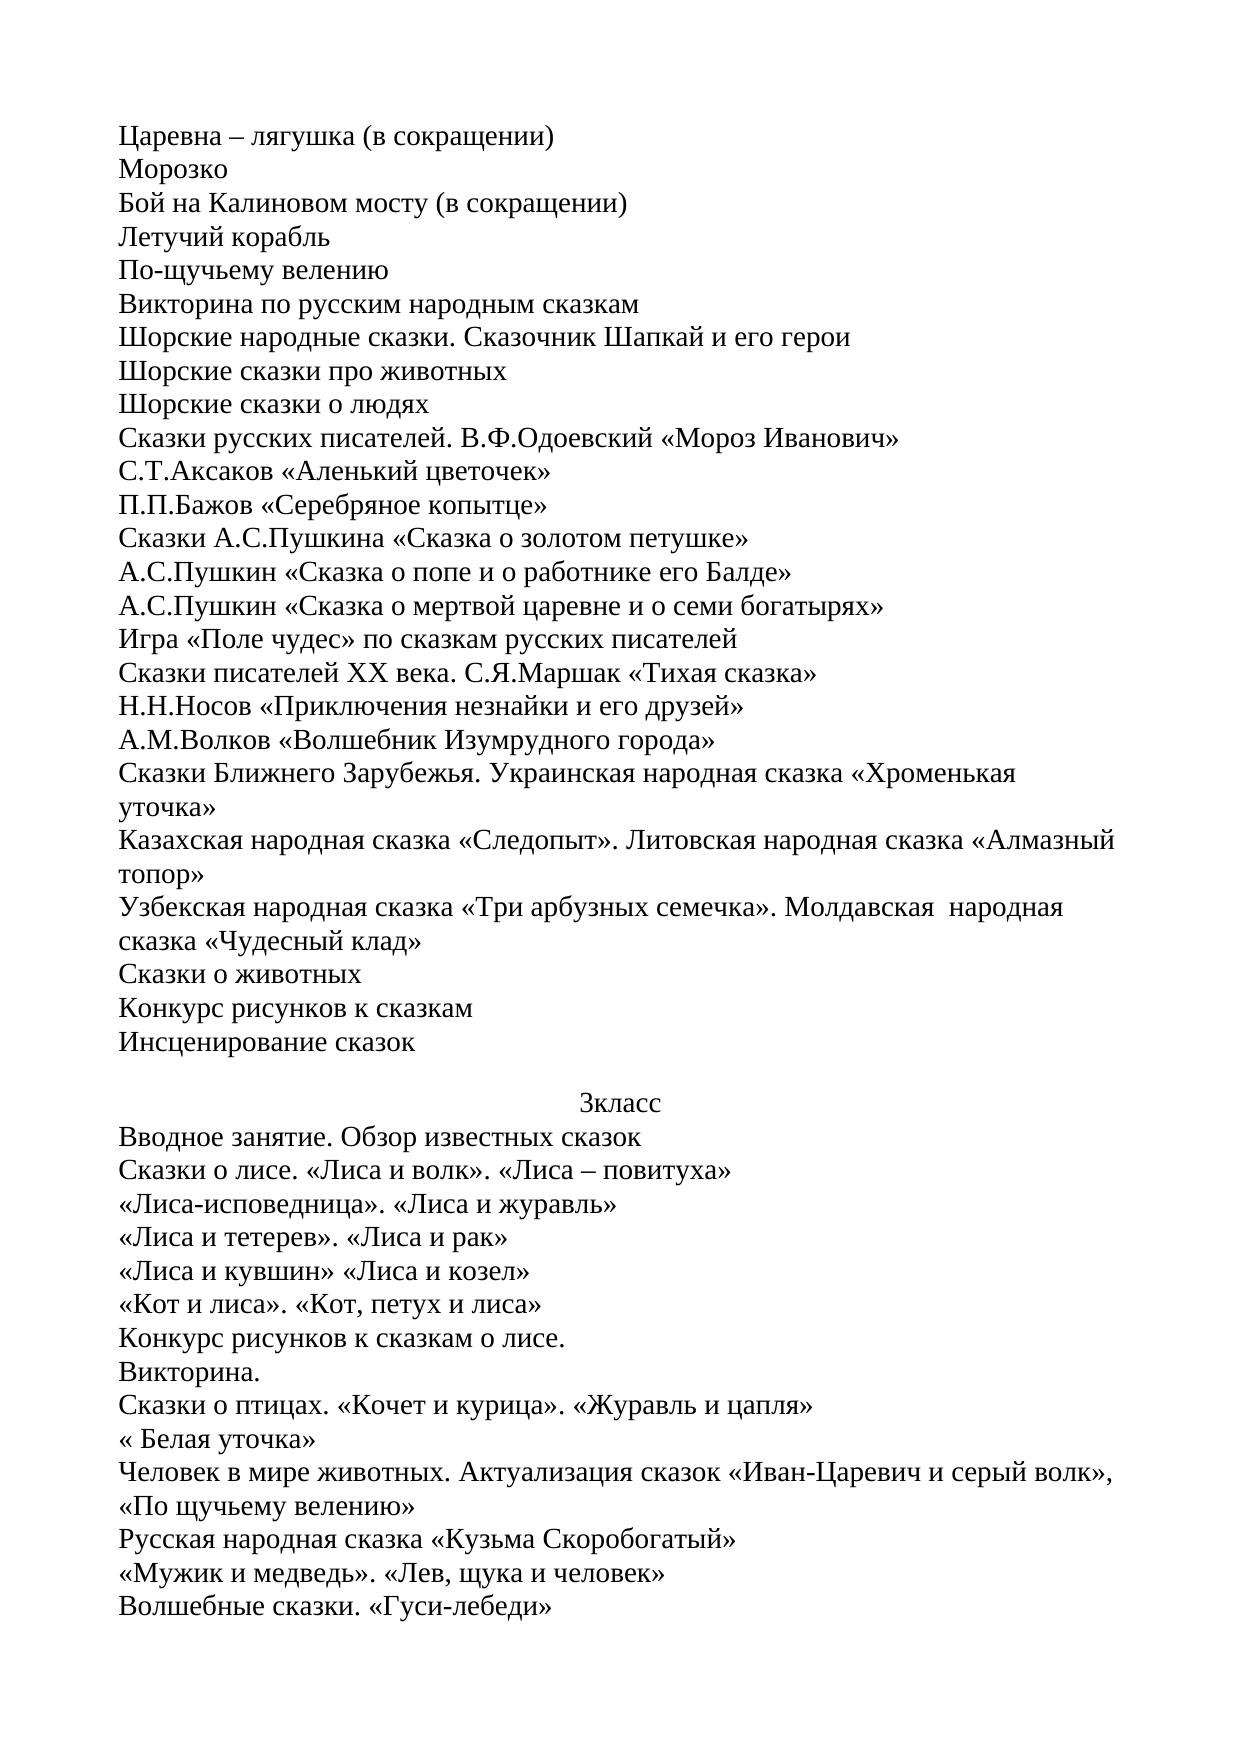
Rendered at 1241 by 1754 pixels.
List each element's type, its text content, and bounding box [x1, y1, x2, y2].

text Викторина. [118, 1354, 1122, 1387]
text Русская народная сказка «Кузьма Скоробогатый» [118, 1521, 1122, 1555]
text А.М.Волков «Волшебник Изумрудного города» [118, 722, 1122, 755]
text Инсценирование сказок [118, 1024, 1122, 1057]
text Волшебные сказки. «Гуси-лебеди» [118, 1588, 1122, 1622]
text Шорские сказки про животных [118, 353, 1122, 386]
text П.П.Бажов «Серебряное копытце» [118, 487, 1122, 521]
text «Лиса и тетерев». «Лиса и рак» [118, 1219, 1122, 1253]
text Узбекская народная сказка «Три арбузных семечка». Молдавская народная сказка «Чудесный клад» [118, 889, 1122, 957]
text Конкурс рисунков к сказкам [118, 990, 1122, 1024]
text Сказки о лисе. «Лиса и волк». «Лиса – повитуха» [118, 1152, 1122, 1186]
text Морозко [118, 152, 1122, 185]
text « Белая уточка» [118, 1421, 1122, 1454]
text 3класс [118, 1085, 1122, 1119]
text Царевна – лягушка (в сокращении) [118, 118, 1122, 152]
text А.С.Пушкин «Сказка о попе и о работнике его Балде» [118, 554, 1122, 588]
text Шорские народные сказки. Сказочник Шапкай и его герои [118, 319, 1122, 353]
text С.Т.Аксаков «Аленький цветочек» [118, 453, 1122, 487]
text Казахская народная сказка «Следопыт». Литовская народная сказка «Алмазный топор» [118, 822, 1122, 889]
text Шорские сказки о людях [118, 386, 1122, 420]
text Сказки А.С.Пушкина «Сказка о золотом петушке» [118, 521, 1122, 554]
text «Мужик и медведь». «Лев, щука и человек» [118, 1555, 1122, 1588]
text «Кот и лиса». «Кот, петух и лиса» [118, 1287, 1122, 1320]
text Игра «Поле чудес» по сказкам русских писателей [118, 621, 1122, 655]
text Конкурс рисунков к сказкам о лисе. [118, 1320, 1122, 1354]
text Сказки о птицах. «Кочет и курица». «Журавль и цапля» [118, 1387, 1122, 1421]
text Вводное занятие. Обзор известных сказок [118, 1119, 1122, 1152]
text Бой на Калиновом мосту (в сокращении) [118, 185, 1122, 219]
text Сказки русских писателей. В.Ф.Одоевский «Мороз Иванович» [118, 420, 1122, 453]
text Сказки Ближнего Зарубежья. Украинская народная сказка «Хроменькая уточка» [118, 755, 1122, 822]
text Летучий корабль [118, 219, 1122, 252]
text А.С.Пушкин «Сказка о мертвой царевне и о семи богатырях» [118, 588, 1122, 621]
text По-щучьему велению [118, 252, 1122, 286]
text Н.Н.Носов «Приключения незнайки и его друзей» [118, 688, 1122, 722]
text Человек в мире животных. Актуализация сказок «Иван-Царевич и серый волк», «По щучьему велению» [118, 1454, 1122, 1521]
text Сказки писателей ХХ века. С.Я.Маршак «Тихая сказка» [118, 655, 1122, 688]
text «Лиса и кувшин» «Лиса и козел» [118, 1253, 1122, 1287]
text Викторина по русским народным сказкам [118, 286, 1122, 319]
text Сказки о животных [118, 957, 1122, 990]
text «Лиса-исповедница». «Лиса и журавль» [118, 1186, 1122, 1219]
